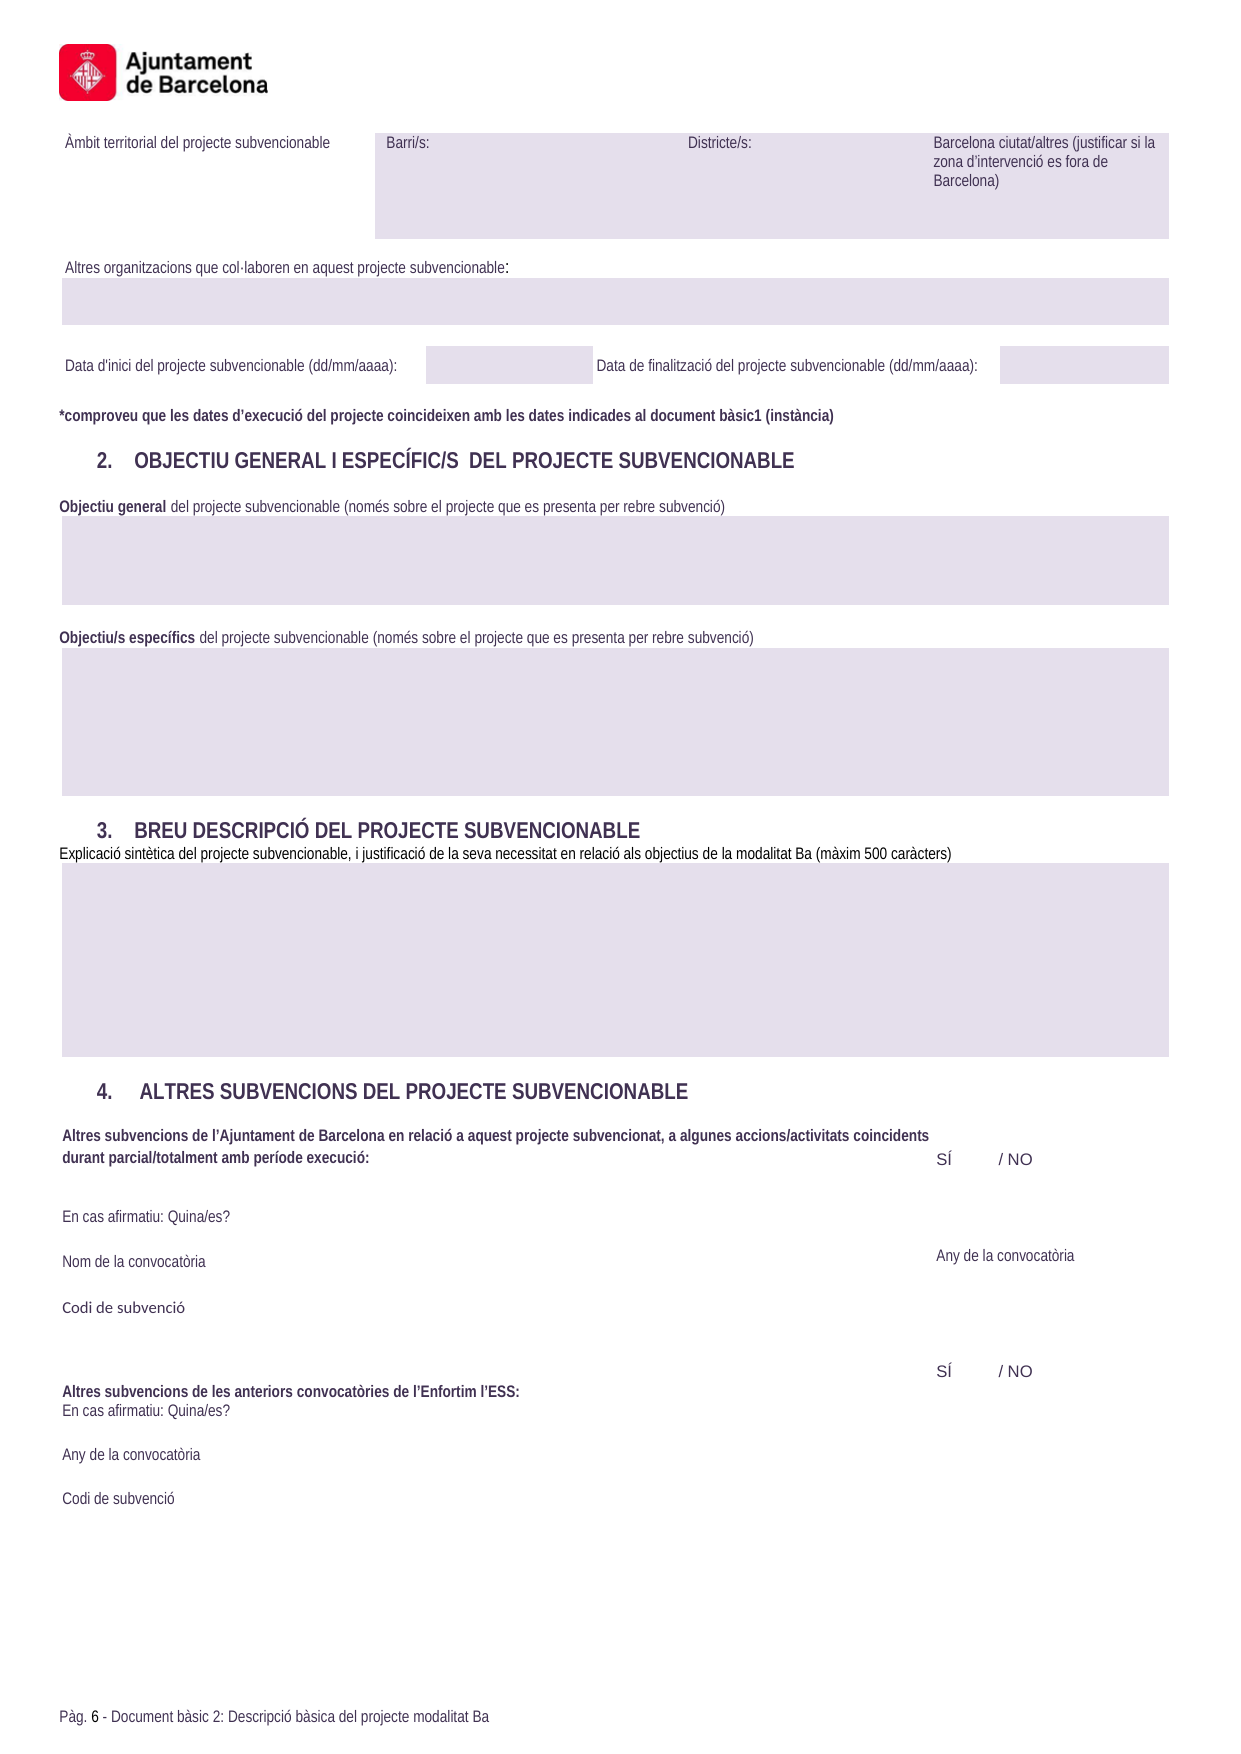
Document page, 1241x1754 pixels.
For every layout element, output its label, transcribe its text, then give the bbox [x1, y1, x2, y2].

list OBJECTIU GENERAL I ESPECÍFIC/S DEL PROJECTE SUBVENCIONABLE [97, 447, 1159, 473]
table_cell [1000, 346, 1169, 384]
table_cell Barcelona ciutat/altres (justificar si la zona d’intervenció es fora de Barcelona) [922, 133, 1169, 204]
list BREU DESCRIPCIÓ DEL PROJECTE SUBVENCIONABLE [97, 817, 1159, 843]
table_cell [922, 204, 1169, 239]
text *comproveu que les dates d’execució del projecte coincideixen amb les dates indicades al document bàsic1 (instància) [59, 406, 1159, 425]
table_cell [933, 1401, 1155, 1518]
table_cell [62, 325, 1169, 346]
list ALTRES SUBVENCIONS DEL PROJECTE SUBVENCIONABLE [97, 1078, 1159, 1104]
table_cell Districte/s: [677, 133, 922, 204]
table_cell [375, 204, 677, 239]
table_cell [426, 346, 593, 384]
table_header SÍ / NO [933, 1126, 1155, 1192]
table_cell Altres organitzacions que col·laboren en aquest projecte subvencionable: [62, 239, 788, 277]
table_cell Altres subvencions de les anteriors convocatòries de l’Enfortim l’ESS: [59, 1342, 933, 1401]
table_cell Any de la convocatòria [933, 1193, 1155, 1342]
text Objectiu/s específics del projecte subvencionable (només sobre el projecte que es presenta per rebre subvenció) [59, 626, 1159, 648]
table_cell [677, 204, 922, 239]
table_cell [788, 239, 1169, 277]
table_cell Àmbit territorial del projecte subvencionable [62, 133, 375, 239]
table_cell SÍ / NO [933, 1342, 1155, 1401]
table_cell [62, 278, 1169, 325]
table_header [62, 863, 1169, 1057]
table_cell En cas afirmatiu: Quina/es? Any de la convocatòria Codi de subvenció [59, 1401, 933, 1518]
table_cell En cas afirmatiu: Quina/es? Nom de la convocatòria Codi de subvenció [59, 1193, 933, 1342]
table_cell Data de finalització del projecte subvencionable (dd/mm/aaaa): [594, 346, 1000, 384]
text Explicació sintètica del projecte subvencionable, i justificació de la seva necessitat en relació als objectius de la modalitat Ba (màxim 500 caràcters) [59, 843, 1159, 863]
table_cell Data d'inici del projecte subvencionable (dd/mm/aaaa): [62, 346, 426, 384]
table_header [62, 516, 1169, 605]
text Objectiu general del projecte subvencionable (només sobre el projecte que es presenta per rebre subvenció) [59, 495, 1159, 516]
table_cell Barri/s: [375, 133, 677, 204]
table_header Altres subvencions de l’Ajuntament de Barcelona en relació a aquest projecte subvencionat, a algunes accions/activitats coincidents durant parcial/totalment amb període execució: O com fem perquè surtin la info. De les altres? [59, 1126, 933, 1192]
table_header [62, 648, 1169, 796]
